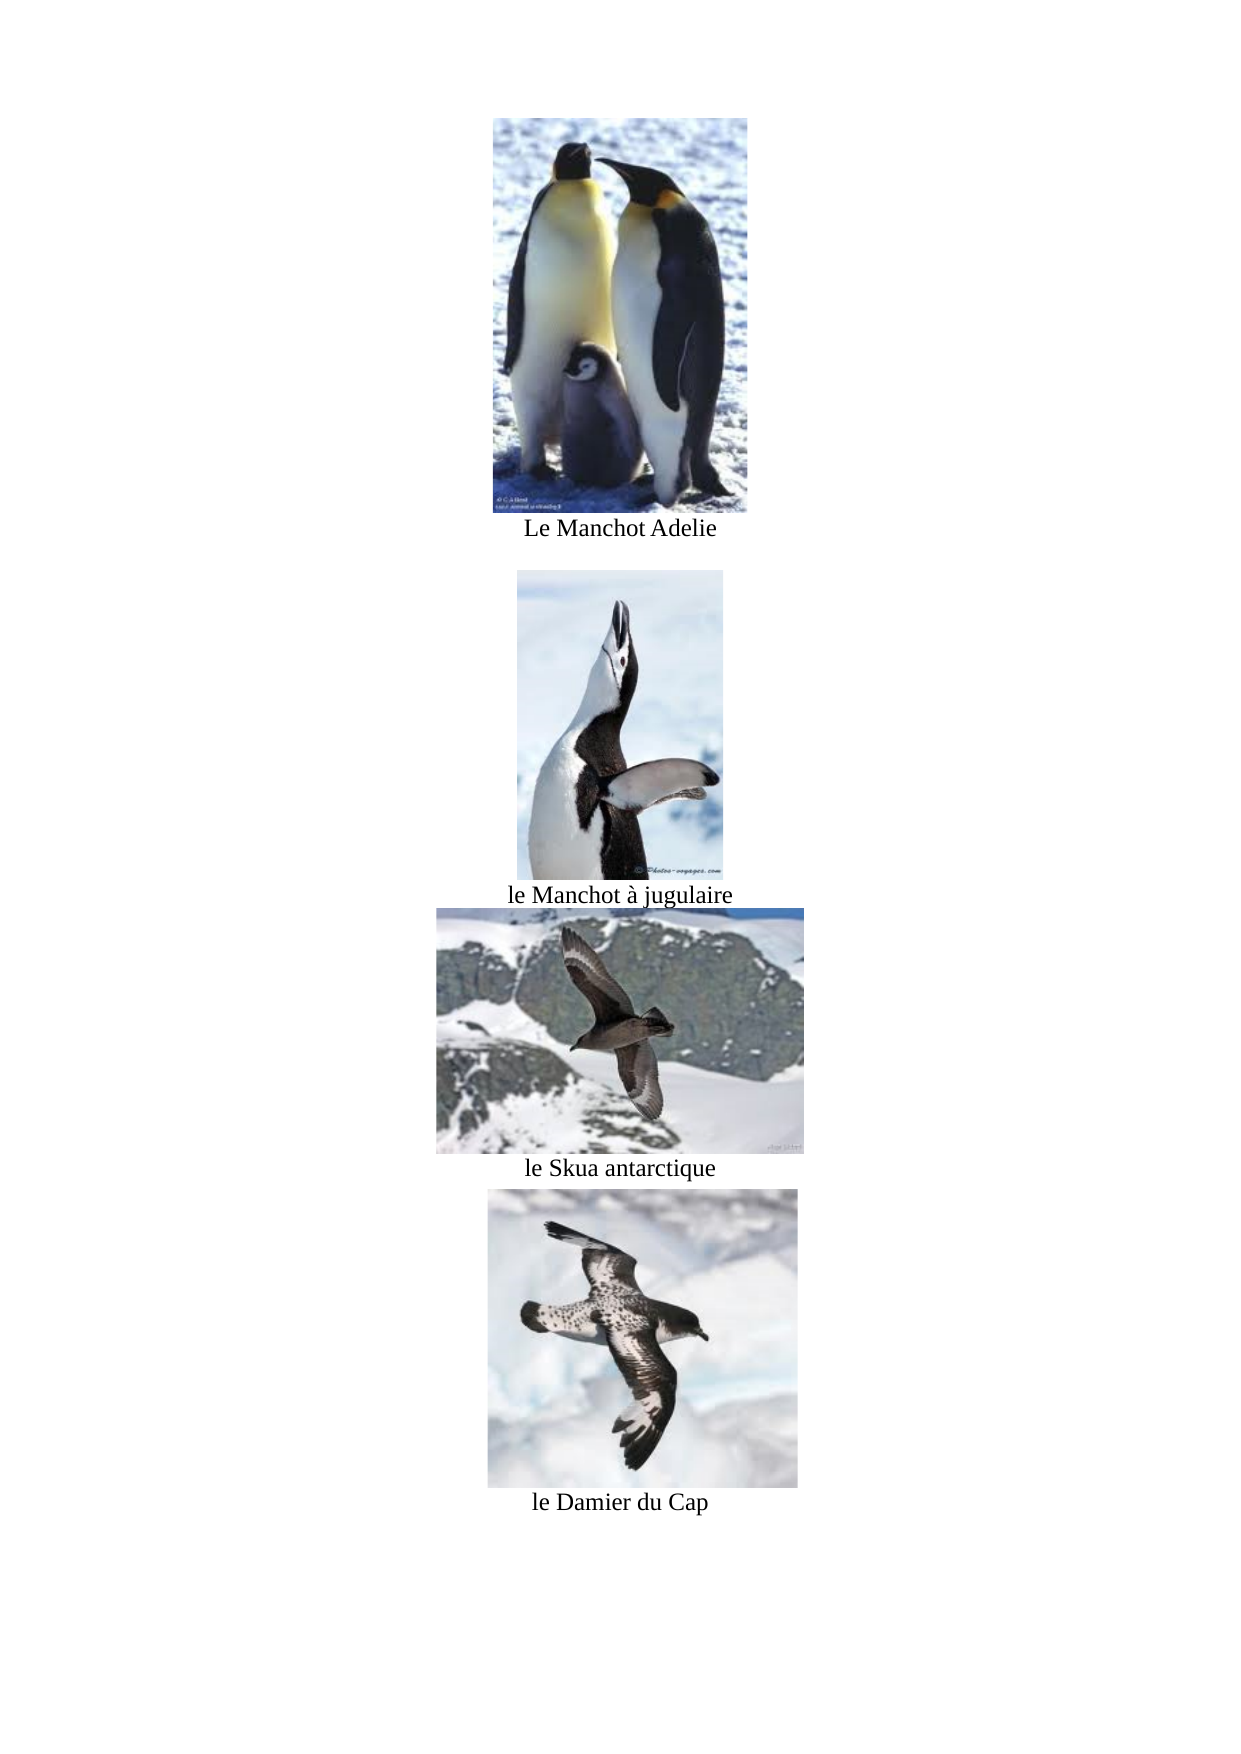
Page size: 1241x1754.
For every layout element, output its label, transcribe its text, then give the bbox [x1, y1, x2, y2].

text Le Manchot Adelie [118, 118, 1122, 542]
text le Manchot à jugulaire [118, 570, 1122, 909]
text le Damier du Cap [118, 1182, 1122, 1516]
picture [487, 1189, 798, 1488]
picture [492, 118, 748, 513]
picture [517, 570, 724, 880]
picture [436, 908, 804, 1154]
text le Skua antarctique [118, 909, 1122, 1182]
